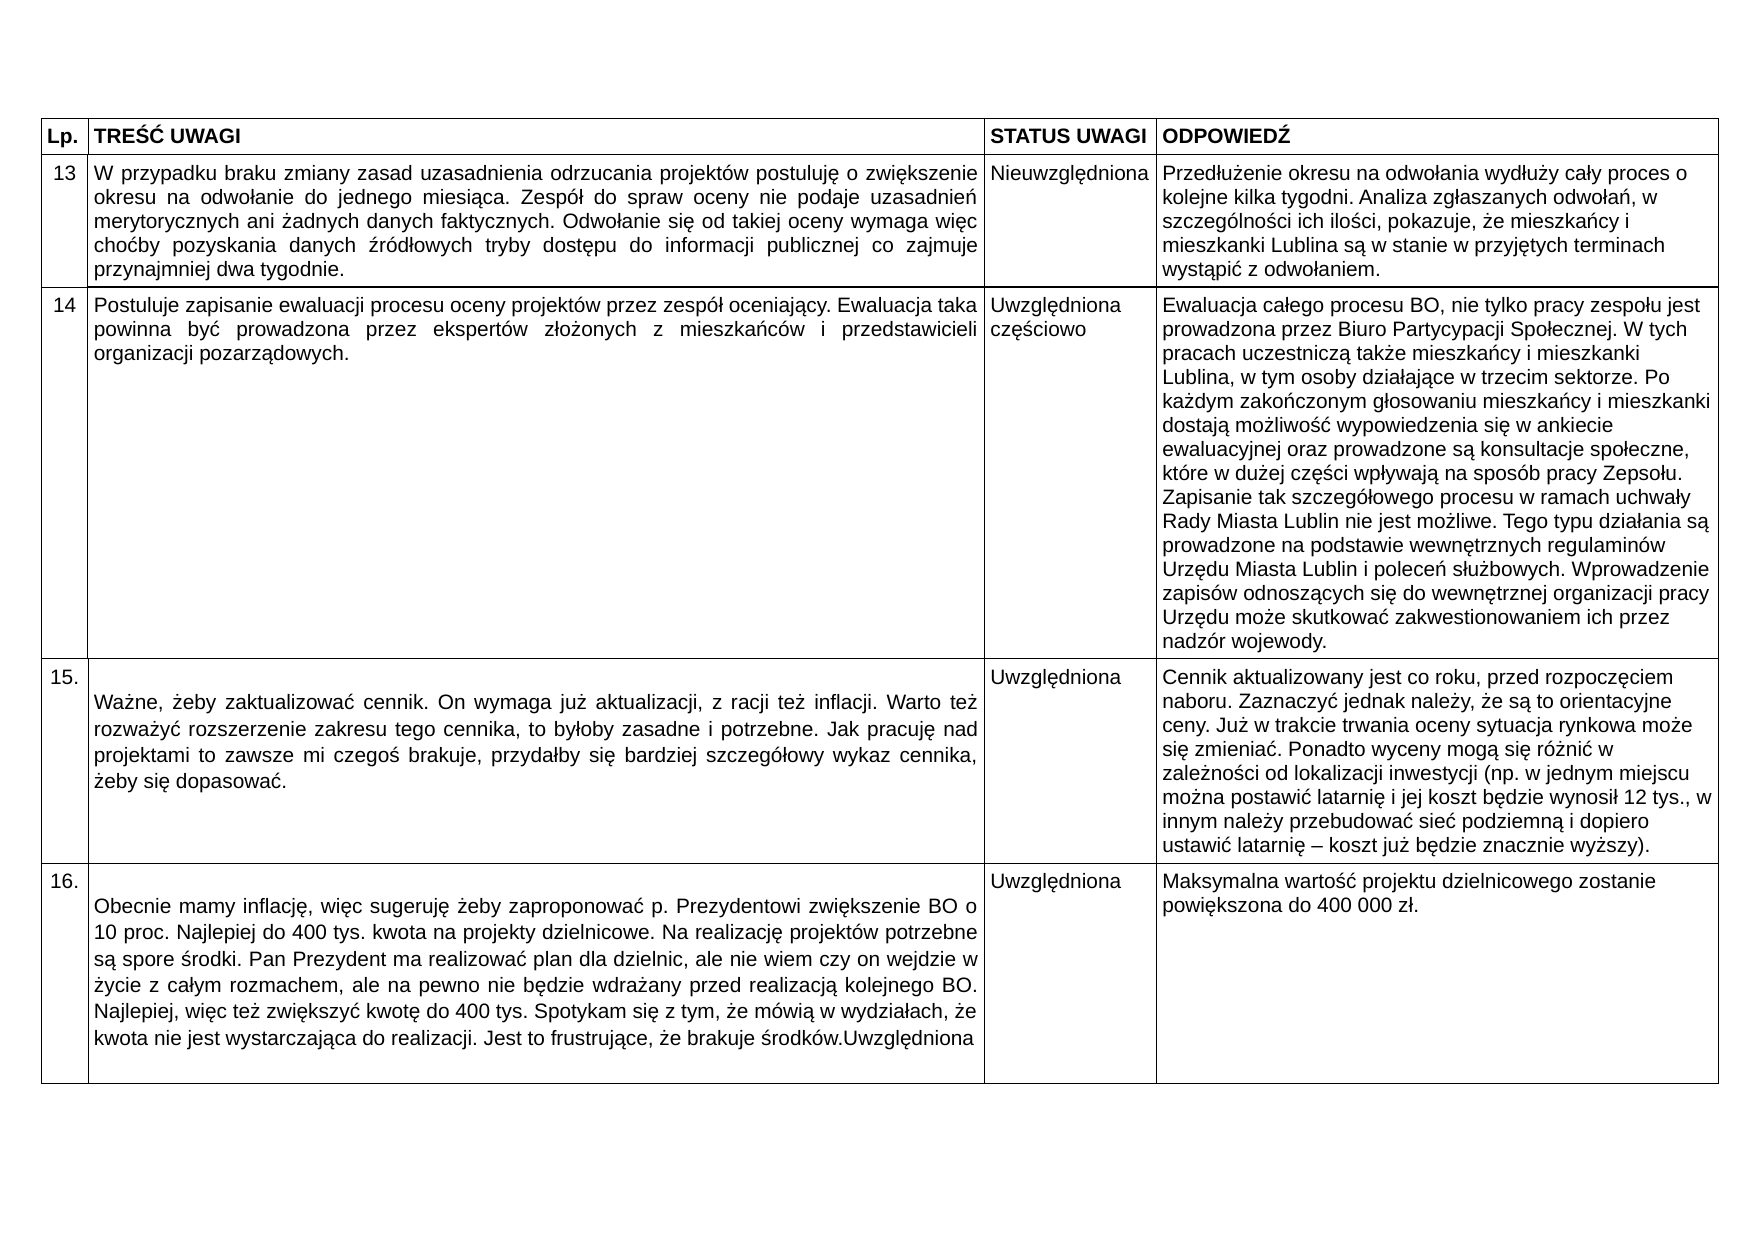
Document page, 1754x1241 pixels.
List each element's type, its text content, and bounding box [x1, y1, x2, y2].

table_cell 14 [42, 288, 87, 658]
table_cell W przypadku braku zmiany zasad uzasadnienia odrzucania projektów postuluję o zwiększenie okresu na odwołanie do jednego miesiąca. Zespół do spraw oceny nie podaje uzasadnień merytorycznych ani żadnych danych faktycznych. Odwołanie się od takiej oceny wymaga więc choćby pozyskania danych źródłowych tryby dostępu do informacji publicznej co zajmuje przynajmniej dwa tygodnie. [88, 155, 984, 286]
table_cell Ewaluacja całego procesu BO, nie tylko pracy zespołu jest prowadzona przez Biuro Partycypacji Społecznej. W tych pracach uczestniczą także mieszkańcy i mieszkanki Lublina, w tym osoby działające w trzecim sektorze. Po każdym zakończonym głosowaniu mieszkańcy i mieszkanki dostają możliwość wypowiedzenia się w ankiecie ewaluacyjnej oraz prowadzone są konsultacje społeczne, które w dużej części wpływają na sposób pracy Zepsołu. Zapisanie tak szczegółowego procesu w ramach uchwały Rady Miasta Lublin nie jest możliwe. Tego typu działania są prowadzone na podstawie wewnętrznych regulaminów Urzędu Miasta Lublin i poleceń służbowych. Wprowadzenie zapisów odnoszących się do wewnętrznej organizacji pracy Urzędu może skutkować zakwestionowaniem ich przez nadzór wojewody. [1157, 288, 1718, 658]
table_header STATUS UWAGI [985, 119, 1156, 154]
table_cell Postuluje zapisanie ewaluacji procesu oceny projektów przez zespół oceniający. Ewaluacja taka powinna być prowadzona przez ekspertów złożonych z mieszkańców i przedstawicieli organizacji pozarządowych. [88, 288, 984, 658]
table_cell Obecnie mamy inflację, więc sugeruję żeby zaproponować p. Prezydentowi zwiększenie BO o 10 proc. Najlepiej do 400 tys. kwota na projekty dzielnicowe. Na realizację projektów potrzebne są spore środki. Pan Prezydent ma realizować plan dla dzielnic, ale nie wiem czy on wejdzie w życie z całym rozmachem, ale na pewno nie będzie wdrażany przed realizacją kolejnego BO. Najlepiej, więc też zwiększyć kwotę do 400 tys. Spotykam się z tym, że mówią w wydziałach, że kwota nie jest wystarczająca do realizacji. Jest to frustrujące, że brakuje środków.Uwzględniona [89, 864, 984, 1082]
table_cell Ważne, żeby zaktualizować cennik. On wymaga już aktualizacji, z racji też inflacji. Warto też rozważyć rozszerzenie zakresu tego cennika, to byłoby zasadne i potrzebne. Jak pracuję nad projektami to zawsze mi czegoś brakuje, przydałby się bardziej szczegółowy wykaz cennika, żeby się dopasować. [89, 659, 984, 862]
table_cell Przedłużenie okresu na odwołania wydłuży cały proces o kolejne kilka tygodni. Analiza zgłaszanych odwołań, w szczególności ich ilości, pokazuje, że mieszkańcy i mieszkanki Lublina są w stanie w przyjętych terminach wystąpić z odwołaniem. [1157, 155, 1718, 286]
table_cell Cennik aktualizowany jest co roku, przed rozpoczęciem naboru. Zaznaczyć jednak należy, że są to orientacyjne ceny. Już w trakcie trwania oceny sytuacja rynkowa może się zmieniać. Ponadto wyceny mogą się różnić w zależności od lokalizacji inwestycji (np. w jednym miejscu można postawić latarnię i jej koszt będzie wynosił 12 tys., w innym należy przebudować sieć podziemną i dopiero ustawić latarnię – koszt już będzie znacznie wyższy). [1157, 659, 1718, 862]
table_cell Uwzględniona [985, 864, 1156, 1082]
table_cell 15. [42, 659, 88, 862]
table_cell Uwzględniona częściowo [985, 288, 1156, 658]
table_cell 13 [42, 155, 87, 286]
table_cell Uwzględniona [985, 659, 1156, 862]
table_cell 16. [42, 864, 88, 1082]
table_cell Nieuwzględniona [985, 155, 1156, 286]
table_header ODPOWIEDŹ [1157, 119, 1718, 154]
table_cell Maksymalna wartość projektu dzielnicowego zostanie powiększona do 400 000 zł. [1157, 864, 1718, 1082]
table_header TREŚĆ UWAGI [89, 119, 984, 154]
table_header Lp. [42, 119, 88, 154]
